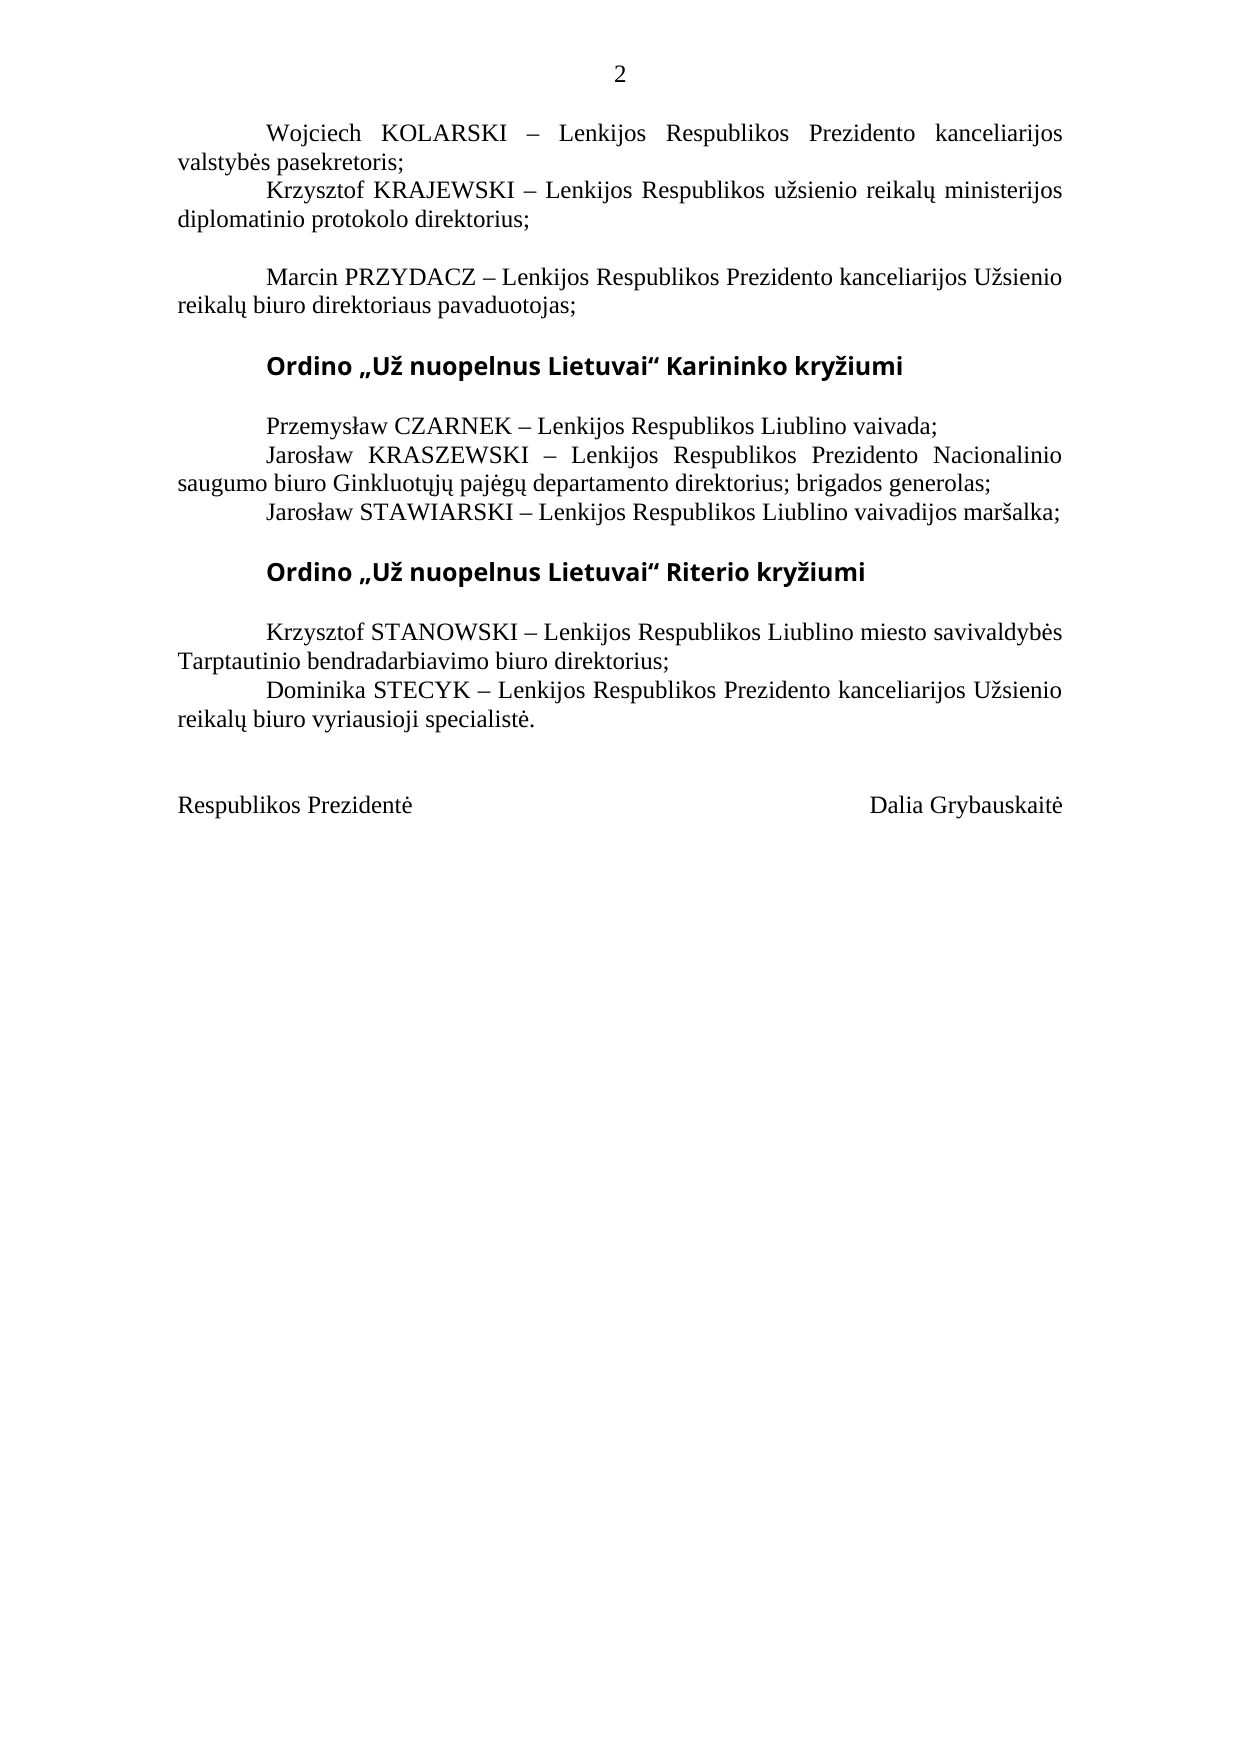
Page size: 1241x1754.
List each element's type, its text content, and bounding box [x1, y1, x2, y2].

text Ordino „Už nuopelnus Lietuvai“ Karininko kryžiumi [177, 348, 1063, 382]
text Wojciech KOLARSKI – Lenkijos Respublikos Prezidento kanceliarijos valstybės pasekretoris; [177, 118, 1063, 176]
text Ordino „Už nuopelnus Lietuvai“ Riterio kryžiumi [177, 555, 1063, 589]
text Krzysztof KRAJEWSKI – Lenkijos Respublikos užsienio reikalų ministerijos diplomatinio protokolo direktorius; [177, 176, 1063, 233]
text Marcin PRZYDACZ – Lenkijos Respublikos Prezidento kanceliarijos Užsienio reikalų biuro direktoriaus pavaduotojas; [177, 262, 1063, 319]
text Jarosław STAWIARSKI – Lenkijos Respublikos Liublino vaivadijos maršalka; [177, 497, 1063, 526]
text Przemysław CZARNEK – Lenkijos Respublikos Liublino vaivada; [177, 411, 1063, 440]
text Respublikos Prezidentė Dalia Grybauskaitė [177, 790, 1063, 819]
text Krzysztof STANOWSKI – Lenkijos Respublikos Liublino miesto savivaldybės Tarptautinio bendradarbiavimo biuro direktorius; [177, 617, 1063, 675]
text Dominika STECYK – Lenkijos Respublikos Prezidento kanceliarijos Užsienio reikalų biuro vyriausioji specialistė. [177, 675, 1063, 732]
text Jarosław KRASZEWSKI – Lenkijos Respublikos Prezidento Nacionalinio saugumo biuro Ginkluotųjų pajėgų departamento direktorius; brigados generolas; [177, 440, 1063, 497]
